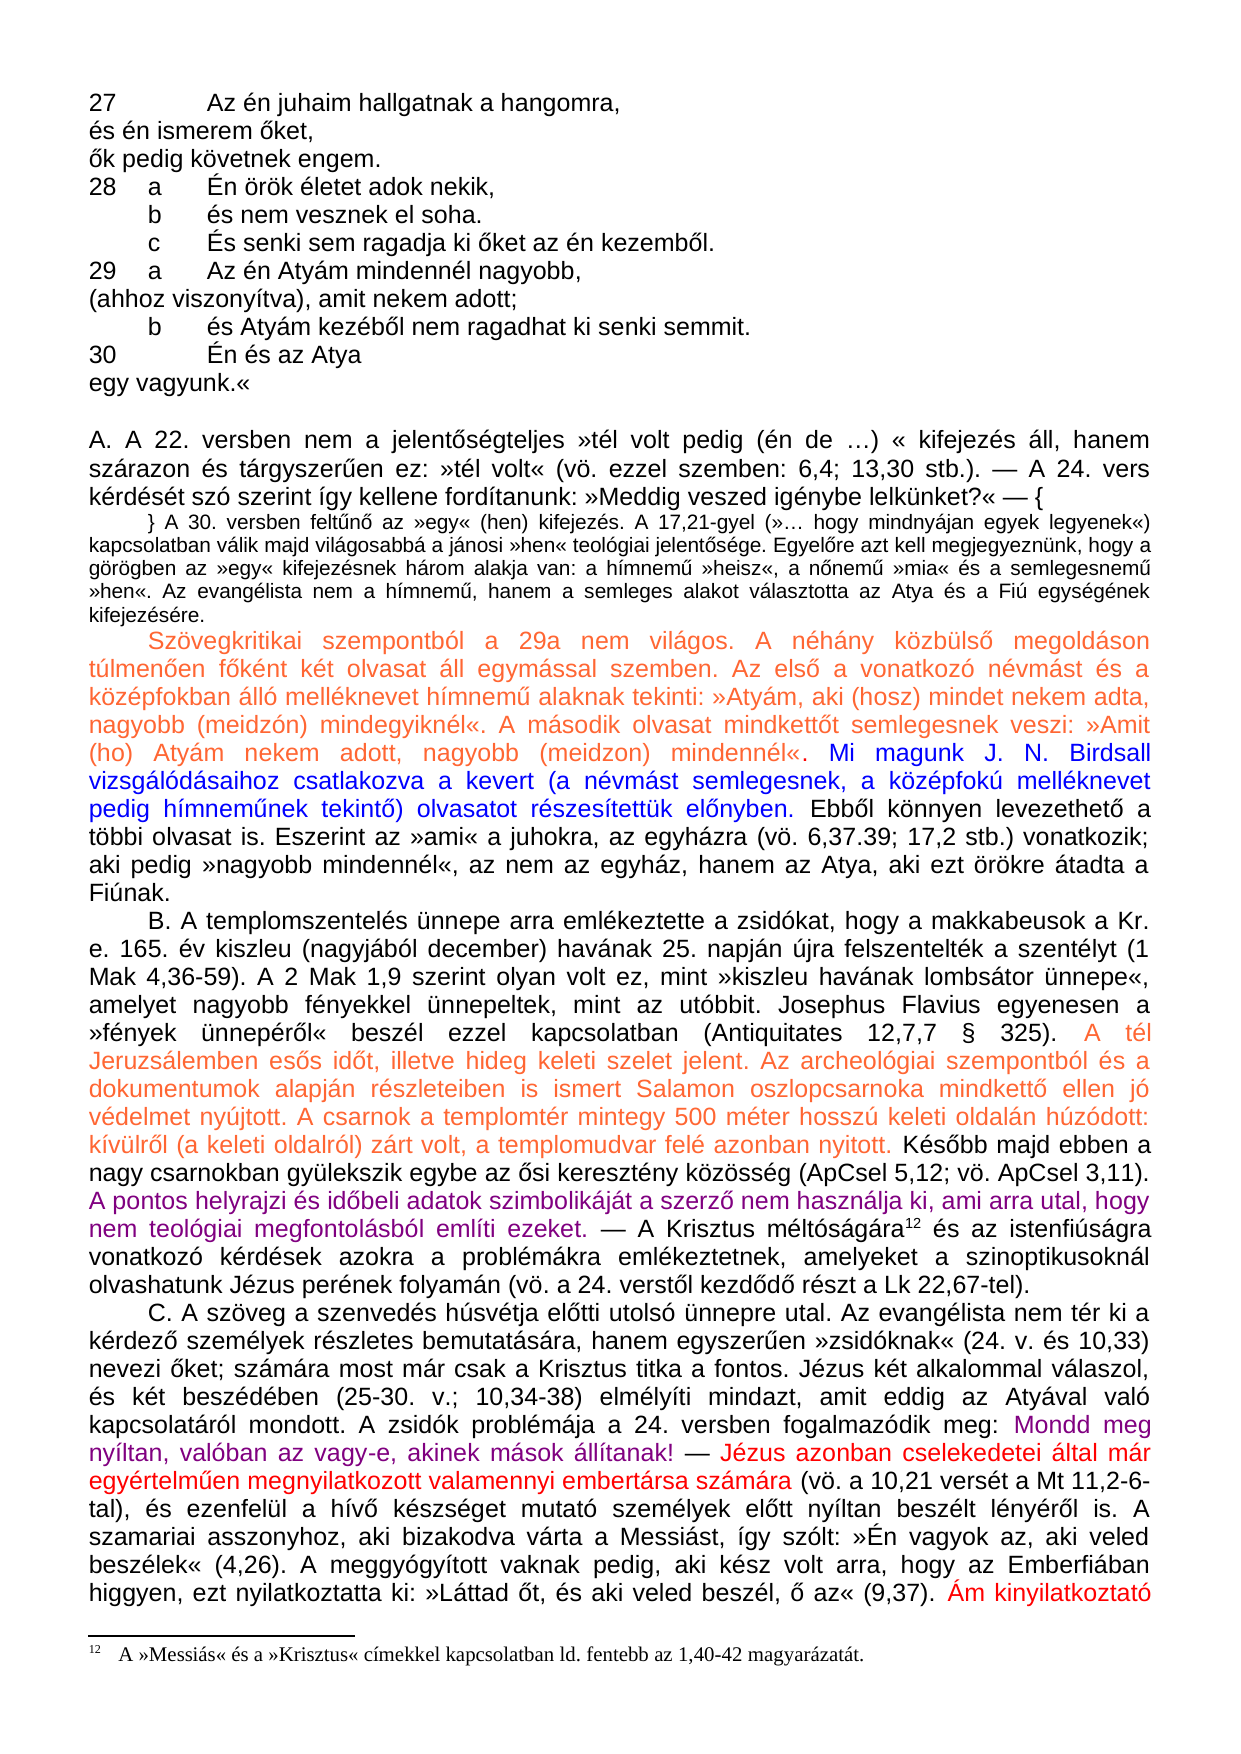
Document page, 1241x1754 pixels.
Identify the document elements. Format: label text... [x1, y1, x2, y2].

text 30 Én és az Atya egy vagyunk.« [88, 341, 1152, 397]
text b és Atyám kezéből nem ragadhat ki senki semmit. [88, 313, 1152, 341]
text 27 Az én juhaim hallgatnak a hangomra, és én ismerem őket, ők pedig követnek engem. [88, 88, 1152, 173]
text b és nem vesznek el soha. [88, 201, 1152, 229]
text B. A templomszentelés ünnepe arra emlékeztette a zsidókat, hogy a makkabeusok a Kr. e. 165. év kiszleu (nagyjából december) havának 25. napján újra felszentelték a szentélyt (1 Mak 4,36-59). A 2 Mak 1,9 szerint olyan volt ez, mint »kiszleu havának lombsátor ünnepe«, amelyet nagyobb fényekkel ünnepeltek, mint az utóbbit. Josephus Flavius egyenesen a »fények ünnepéről« beszél ezzel kapcsolatban (Antiquitates 12,7,7 § 325). A tél Jeruzsálemben esős időt, illetve hideg keleti szelet jelent. Az archeológiai szempontból és a dokumentumok alapján részleteiben is ismert Salamon oszlopcsarnoka mindkettő ellen jó védelmet nyújtott. A csarnok a templomtér mintegy 500 méter hosszú keleti oldalán húzódott: kívülről (a keleti oldalról) zárt volt, a templomudvar felé azonban nyitott. Később majd ebben a nagy csarnokban gyülekszik egybe az ősi keresztény közösség (ApCsel 5,12; vö. ApCsel 3,11). A pontos helyrajzi és időbeli adatok szimbolikáját a szerző nem használja ki, ami arra utal, hogy nem teológiai megfontolásból említi ezeket. — A Krisztus méltóságára és az istenfiúságra vonatkozó kérdések azokra a problémákra emlékeztetnek, amelyeket a szinoptikusoknál olvashatunk Jézus perének folyamán (vö. a 24. verstől kezdődő részt a Lk 22,67-tel). [88, 907, 1152, 1299]
text 29 a Az én Atyám mindennél nagyobb, (ahhoz viszonyítva), amit nekem adott; [88, 257, 1152, 313]
text C. A szöveg a szenvedés húsvétja előtti utolsó ünnepre utal. Az evangélista nem tér ki a kérdező személyek részletes bemutatására, hanem egyszerűen »zsidóknak« (24. v. és 10,33) nevezi őket; számára most már csak a Krisztus titka a fontos. Jézus két alkalommal válaszol, és két beszédében (25-30. v.; 10,34-38) elmélyíti mindazt, amit eddig az Atyával való kapcsolatáról mondott. A zsidók problémája a 24. versben fogalmazódik meg: Mondd meg nyíltan, valóban az vagy‑e, akinek mások állítanak! — Jézus azonban cselekedetei által már egyértelműen megnyilatkozott valamennyi embertársa számára (vö. a 10,21 versét a Mt 11,2-6-tal), és ezenfelül a hívő készséget mutató személyek előtt nyíltan beszélt lényéről is. A szamariai asszonyhoz, aki bizakodva várta a Messiást, így szólt: »Én vagyok az, aki veled beszélek« (4,26). A meggyógyított vaknak pedig, aki kész volt arra, hogy az Emberfiában higgyen, ezt nyilatkoztatta ki: »Láttad őt, és aki veled beszél, ő az« (9,37). Ám kinyilatkoztató [88, 1299, 1152, 1607]
text A »Messiás« és a »Krisztus« címekkel kapcsolatban ld. fentebb az 1,40-42 magyarázatát. [88, 1642, 1152, 1665]
text A. A 22. versben nem a jelentőségteljes »tél volt pedig (én de …) « kifejezés áll, hanem szárazon és tárgyszerűen ez: »tél volt« (vö. ezzel szemben: 6,4; 13,30 stb.). — A 24. vers kérdését szó szerint így kellene fordítanunk: »Meddig veszed igénybe lelkünket?« — { [88, 426, 1152, 510]
text c És senki sem ragadja ki őket az én kezemből. [88, 229, 1152, 257]
text Szövegkritikai szempontból a 29a nem világos. A néhány közbülső megoldáson túlmenően főként két olvasat áll egymással szemben. Az első a vonatkozó névmást és a középfokban álló melléknevet hímnemű alaknak tekinti: »Atyám, aki (hosz) mindet nekem adta, nagyobb (meidzón) mindegyiknél«. A második olvasat mindkettőt semlegesnek veszi: »Amit (ho) Atyám nekem adott, nagyobb (meidzon) mindennél«. Mi magunk J. N. Birdsall vizsgálódásaihoz csatlakozva a kevert (a névmást semlegesnek, a középfokú melléknevet pedig hímneműnek tekintő) olvasatot részesítettük előnyben. Ebből könnyen levezethető a többi olvasat is. Eszerint az »ami« a juhokra, az egyházra (vö. 6,37.39; 17,2 stb.) vonatkozik; aki pedig »nagyobb mindennél«, az nem az egyház, hanem az Atya, aki ezt örökre átadta a Fiúnak. [88, 626, 1152, 907]
text } A 30. versben feltűnő az »egy« (hen) kifejezés. A 17,21-gyel (»… hogy mindnyájan egyek legyenek«) kapcsolatban válik majd világosabbá a jánosi »hen« teológiai jelentősége. Egyelőre azt kell megjegyeznünk, hogy a görögben az »egy« kifejezésnek három alakja van: a hímnemű »heisz«, a nőnemű »mia« és a semlegesnemű »hen«. Az evangélista nem a hímnemű, hanem a semleges alakot választotta az Atya és a Fiú egységének kifejezésére. [88, 510, 1152, 626]
text 28 a Én örök életet adok nekik, [88, 173, 1152, 201]
